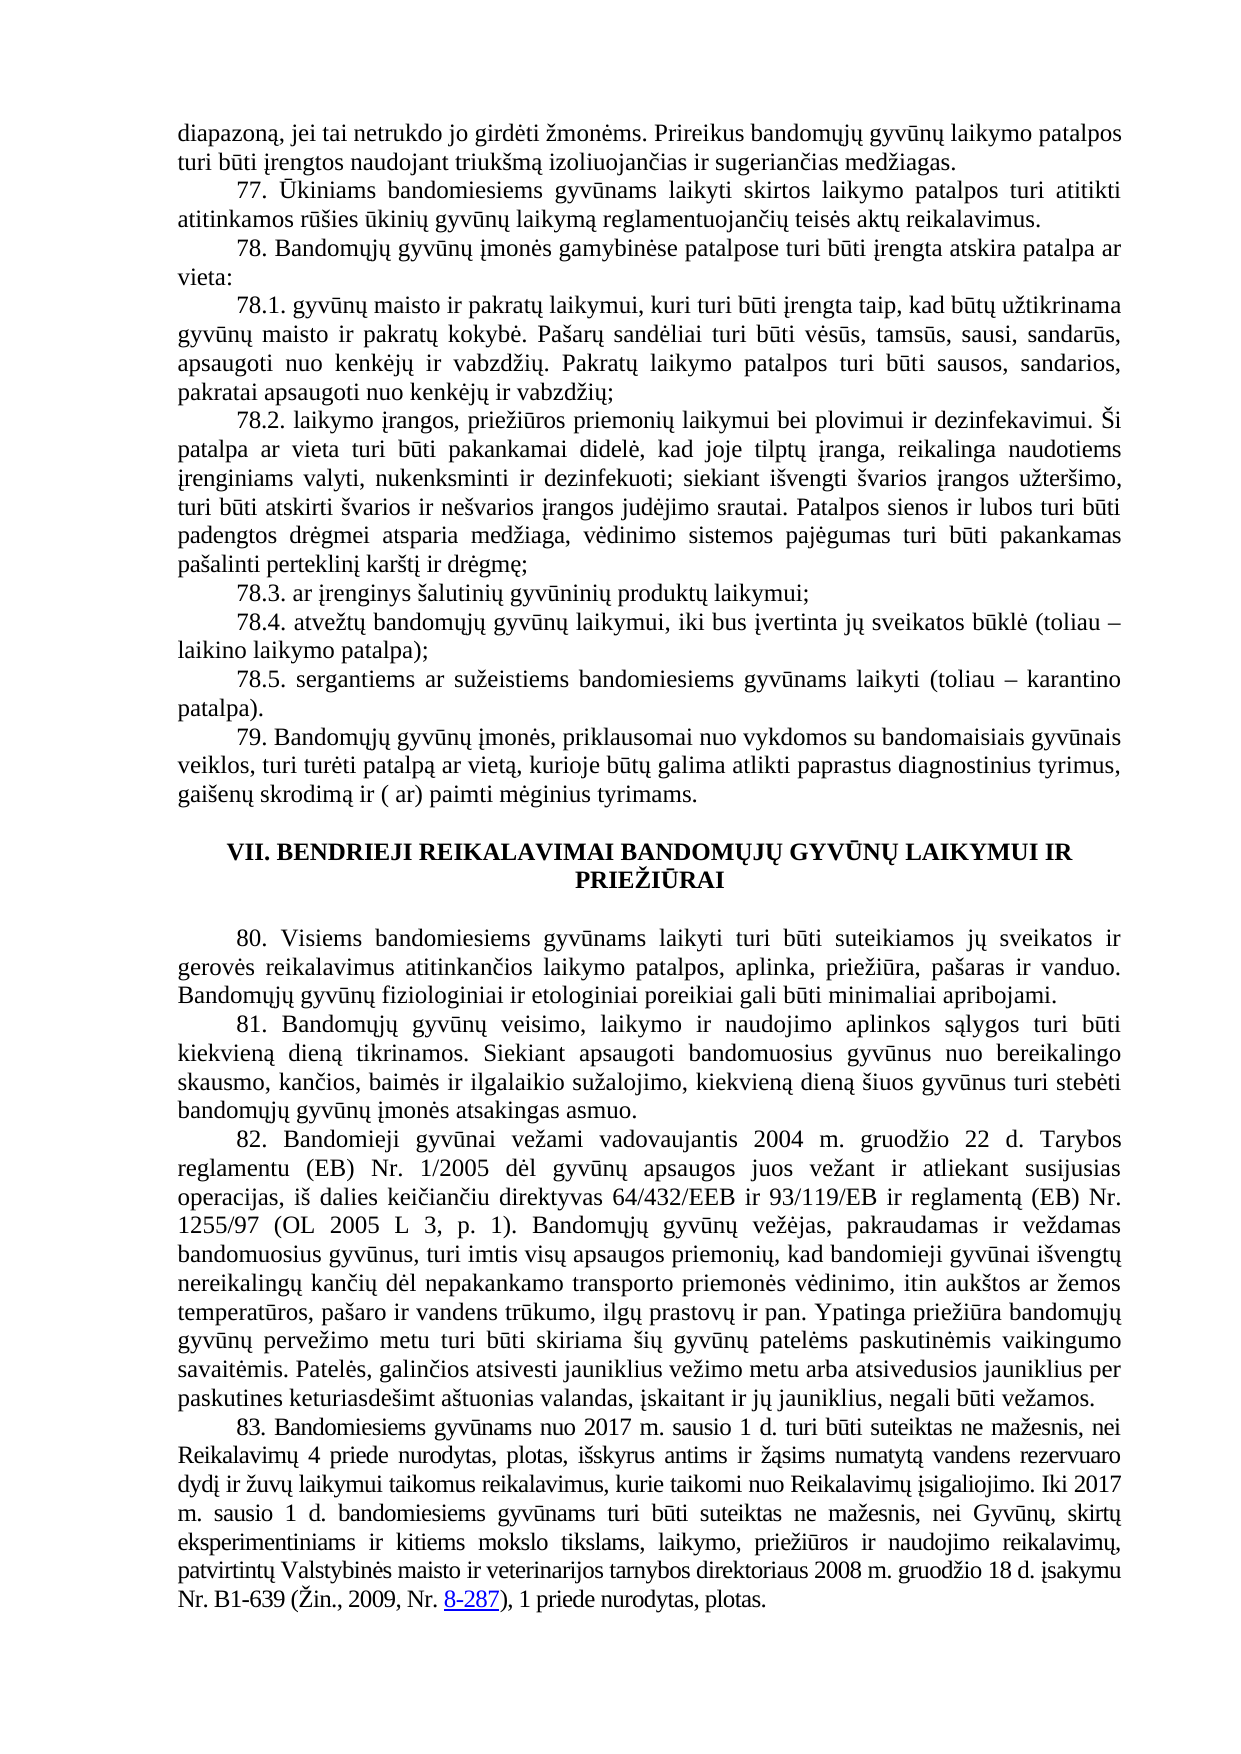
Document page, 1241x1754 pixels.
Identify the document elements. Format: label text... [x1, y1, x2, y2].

text 79. Bandomųjų gyvūnų įmonės, priklausomai nuo vykdomos su bandomaisiais gyvūnais veiklos, turi turėti patalpą ar vietą, kurioje būtų galima atlikti paprastus diagnostinius tyrimus, gaišenų skrodimą ir ( ar) paimti mėginius tyrimams. [177, 722, 1122, 808]
text 80. Visiems bandomiesiems gyvūnams laikyti turi būti suteikiamos jų sveikatos ir gerovės reikalavimus atitinkančios laikymo patalpos, aplinka, priežiūra, pašaras ir vanduo. Bandomųjų gyvūnų fiziologiniai ir etologiniai poreikiai gali būti minimaliai apribojami. [177, 923, 1122, 1009]
text 78.3. ar įrenginys šalutinių gyvūninių produktų laikymui; [177, 578, 1122, 607]
text 78. Bandomųjų gyvūnų įmonės gamybinėse patalpose turi būti įrengta atskira patalpa ar vieta: [177, 233, 1122, 291]
text 77. Ūkiniams bandomiesiems gyvūnams laikyti skirtos laikymo patalpos turi atitikti atitinkamos rūšies ūkinių gyvūnų laikymą reglamentuojančių teisės aktų reikalavimus. [177, 176, 1122, 233]
text 82. Bandomieji gyvūnai vežami vadovaujantis 2004 m. gruodžio 22 d. Tarybos reglamentu (EB) Nr. 1/2005 dėl gyvūnų apsaugos juos vežant ir atliekant susijusias operacijas, iš dalies keičiančiu direktyvas 64/432/EEB ir 93/119/EB ir reglamentą (EB) Nr. 1255/97 (OL 2005 L 3, p. 1). Bandomųjų gyvūnų vežėjas, pakraudamas ir veždamas bandomuosius gyvūnus, turi imtis visų apsaugos priemonių, kad bandomieji gyvūnai išvengtų nereikalingų kančių dėl nepakankamo transporto priemonės vėdinimo, itin aukštos ar žemos temperatūros, pašaro ir vandens trūkumo, ilgų prastovų ir pan. Ypatinga priežiūra bandomųjų gyvūnų pervežimo metu turi būti skiriama šių gyvūnų patelėms paskutinėmis vaikingumo savaitėmis. Patelės, galinčios atsivesti jauniklius vežimo metu arba atsivedusios jauniklius per paskutines keturiasdešimt aštuonias valandas, įskaitant ir jų jauniklius, negali būti vežamos. [177, 1124, 1122, 1412]
text diapazoną, jei tai netrukdo jo girdėti žmonėms. Prireikus bandomųjų gyvūnų laikymo patalpos turi būti įrengtos naudojant triukšmą izoliuojančias ir sugeriančias medžiagas. [177, 118, 1122, 176]
text 81. Bandomųjų gyvūnų veisimo, laikymo ir naudojimo aplinkos sąlygos turi būti kiekvieną dieną tikrinamos. Siekiant apsaugoti bandomuosius gyvūnus nuo bereikalingo skausmo, kančios, baimės ir ilgalaikio sužalojimo, kiekvieną dieną šiuos gyvūnus turi stebėti bandomųjų gyvūnų įmonės atsakingas asmuo. [177, 1009, 1122, 1124]
text 83. Bandomiesiems gyvūnams nuo 2017 m. sausio 1 d. turi būti suteiktas ne mažesnis, nei Reikalavimų 4 priede nurodytas, plotas, išskyrus antims ir žąsims numatytą vandens rezervuaro dydį ir žuvų laikymui taikomus reikalavimus, kurie taikomi nuo Reikalavimų įsigaliojimo. Iki 2017 m. sausio 1 d. bandomiesiems gyvūnams turi būti suteiktas ne mažesnis, nei Gyvūnų, skirtų eksperimentiniams ir kitiems mokslo tikslams, laikymo, priežiūros ir naudojimo reikalavimų, patvirtintų Valstybinės maisto ir veterinarijos tarnybos direktoriaus 2008 m. gruodžio 18 d. įsakymu Nr. B1-639 (Žin., 2009, Nr. 8-287), 1 priede nurodytas, plotas. [177, 1412, 1122, 1613]
text 78.5. sergantiems ar sužeistiems bandomiesiems gyvūnams laikyti (toliau – karantino patalpa). [177, 664, 1122, 722]
text VII. BENDRIEJI REIKALAVIMAI BANDOMŲJŲ GYVŪNŲ LAIKYMUI IR PRIEŽIŪRAI [177, 837, 1122, 894]
text 78.2. laikymo įrangos, priežiūros priemonių laikymui bei plovimui ir dezinfekavimui. Ši patalpa ar vieta turi būti pakankamai didelė, kad joje tilptų įranga, reikalinga naudotiems įrenginiams valyti, nukenksminti ir dezinfekuoti; siekiant išvengti švarios įrangos užteršimo, turi būti atskirti švarios ir nešvarios įrangos judėjimo srautai. Patalpos sienos ir lubos turi būti padengtos drėgmei atsparia medžiaga, vėdinimo sistemos pajėgumas turi būti pakankamas pašalinti perteklinį karštį ir drėgmę; [177, 406, 1122, 578]
text 78.4. atvežtų bandomųjų gyvūnų laikymui, iki bus įvertinta jų sveikatos būklė (toliau – laikino laikymo patalpa); [177, 607, 1122, 664]
text 78.1. gyvūnų maisto ir pakratų laikymui, kuri turi būti įrengta taip, kad būtų užtikrinama gyvūnų maisto ir pakratų kokybė. Pašarų sandėliai turi būti vėsūs, tamsūs, sausi, sandarūs, apsaugoti nuo kenkėjų ir vabzdžių. Pakratų laikymo patalpos turi būti sausos, sandarios, pakratai apsaugoti nuo kenkėjų ir vabzdžių; [177, 291, 1122, 406]
